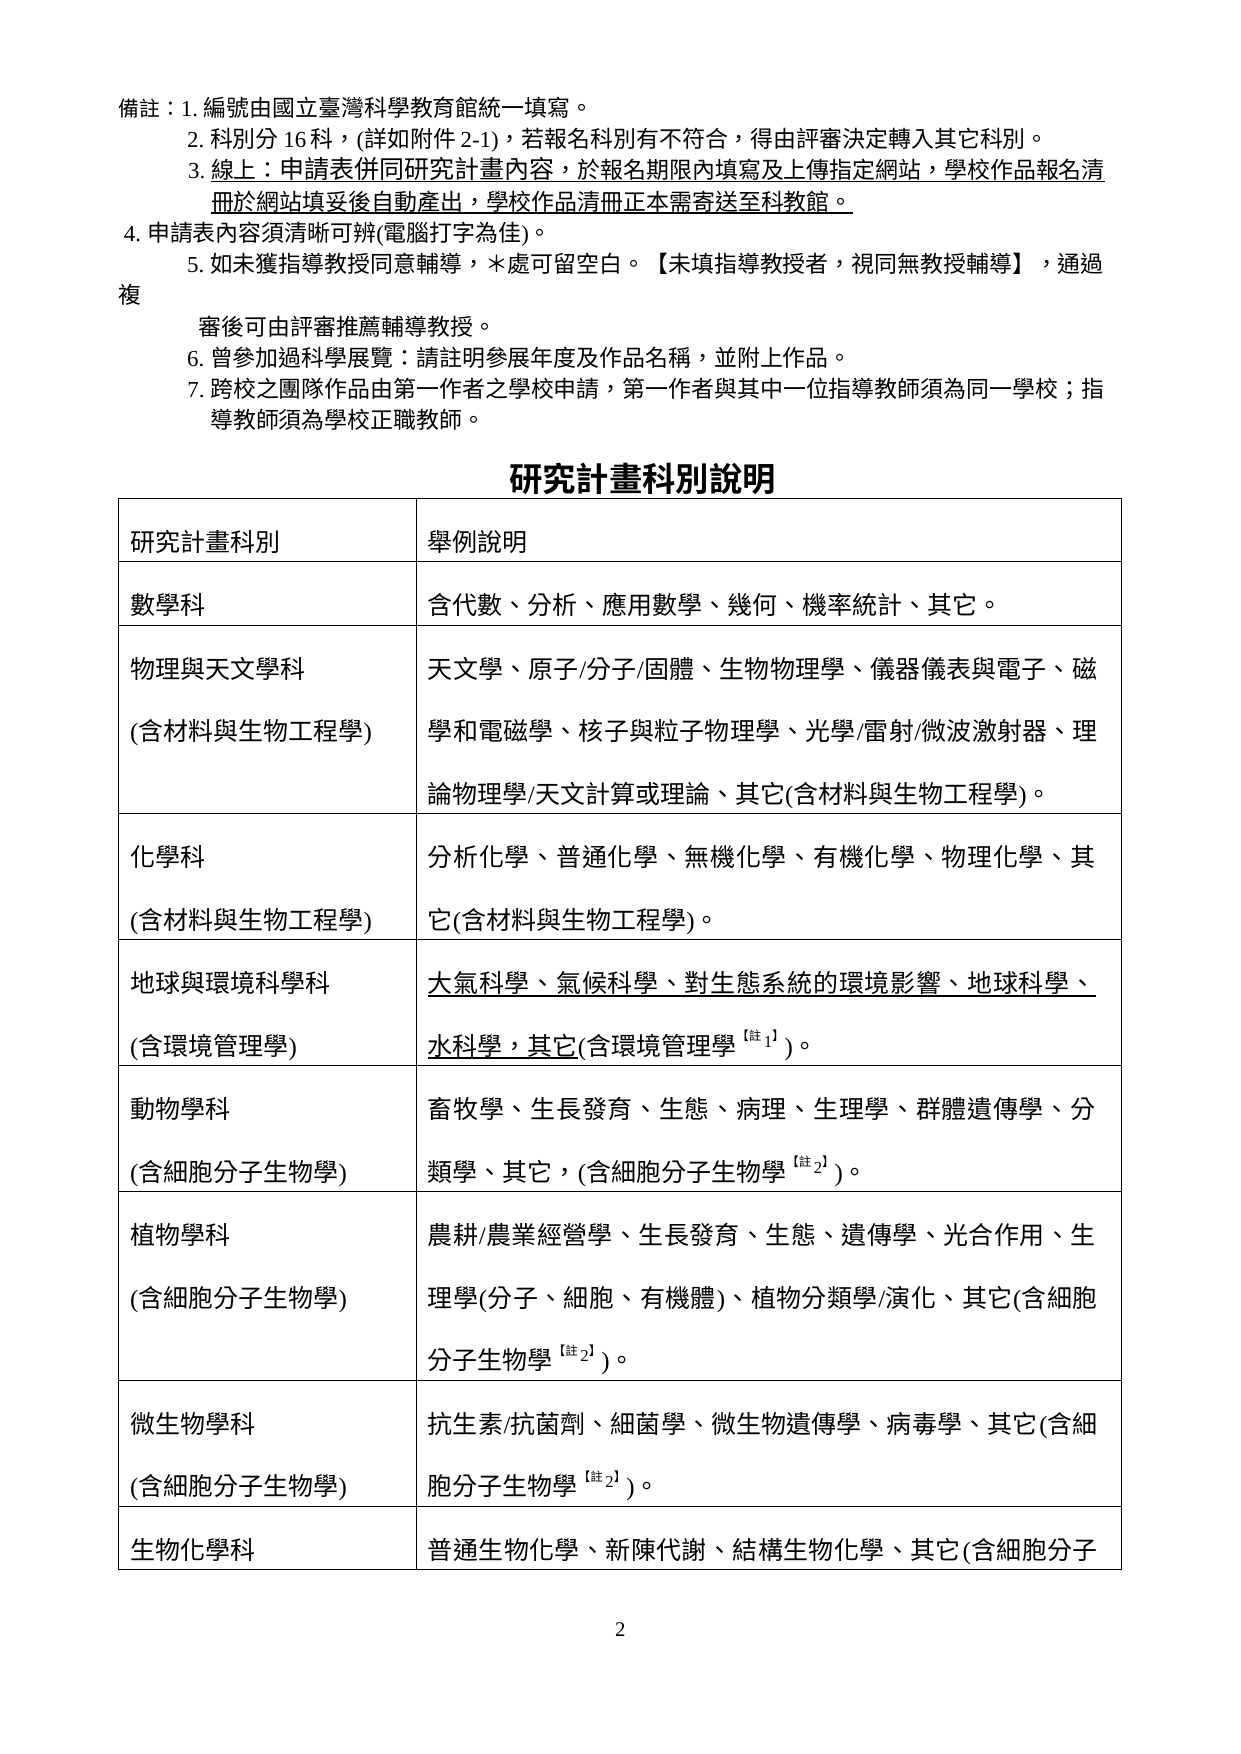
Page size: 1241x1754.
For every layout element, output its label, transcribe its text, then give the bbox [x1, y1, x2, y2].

table_cell 動物學科 (含細胞分子生物學) [119, 1066, 416, 1191]
table_cell 分析化學、普通化學、無機化學、有機化學、物理化學、其它(含材料與生物工程學)。 [417, 814, 1121, 939]
table_header 研究計畫科別 [119, 499, 416, 561]
text 6. 曾參加過科學展覽：請註明參展年度及作品名稱，並附上作品。 [118, 341, 1122, 372]
text 備註：1. 編號由國立臺灣科學教育館統一填寫。 [118, 91, 1122, 122]
table_cell 生物化學科 [119, 1507, 416, 1569]
text 4. 申請表內容須清晰可辨(電腦打字為佳)。 [118, 216, 1122, 247]
text 7. 跨校之團隊作品由第一作者之學校申請，第一作者與其中一位指導教師須為同一學校；指導教師須為學校正職教師。 [187, 372, 1122, 435]
table_cell 普通生物化學、新陳代謝、結構生物化學、其它(含細胞分子 [417, 1507, 1121, 1569]
table_cell 抗生素/抗菌劑、細菌學、微生物遺傳學、病毒學、其它(含細胞分子生物學【註2】)。 [417, 1381, 1121, 1506]
table_cell 天文學、原子/分子/固體、生物物理學、儀器儀表與電子、磁學和電磁學、核子與粒子物理學、光學/雷射/微波激射器、理論物理學/天文計算或理論、其它(含材料與生物工程學)。 [417, 626, 1121, 813]
table_cell 微生物學科 (含細胞分子生物學) [119, 1381, 416, 1506]
text 2. 科別分16科，(詳如附件2-1)，若報名科別有不符合，得由評審決定轉入其它科別。 [118, 122, 1122, 154]
table_cell 植物學科 (含細胞分子生物學) [119, 1192, 416, 1380]
text 5. 如未獲指導教授同意輔導，＊處可留空白。【未填指導教授者，視同無教授輔導】，通過複 [118, 247, 1122, 310]
text 3. 線上：申請表併同研究計畫內容，於報名期限內填寫及上傳指定網站，學校作品報名清冊於網站填妥後自動產出，學校作品清冊正本需寄送至科教館。 [188, 154, 1122, 216]
table_cell 數學科 [119, 562, 416, 624]
table_cell 物理與天文學科 (含材料與生物工程學) [119, 626, 416, 813]
text 審後可由評審推薦輔導教授。 [118, 310, 1122, 341]
text 研究計畫科別說明 [162, 435, 1122, 497]
table_cell 化學科 (含材料與生物工程學) [119, 814, 416, 939]
table_cell 農耕/農業經營學、生長發育、生態、遺傳學、光合作用、生理學(分子、細胞、有機體)、植物分類學/演化、其它(含細胞分子生物學【註2】)。 [417, 1192, 1121, 1380]
table_header 舉例說明 [417, 499, 1121, 561]
table_cell 含代數、分析、應用數學、幾何、機率統計、其它。 [417, 562, 1121, 624]
table_cell 畜牧學、生長發育、生態、病理、生理學、群體遺傳學、分類學、其它，(含細胞分子生物學【註2】)。 [417, 1066, 1121, 1191]
table_cell 地球與環境科學科 (含環境管理學) [119, 940, 416, 1065]
table_cell 大氣科學、氣候科學、對生態系統的環境影響、地球科學、水科學，其它(含環境管理學【註1】)。 [417, 940, 1121, 1065]
